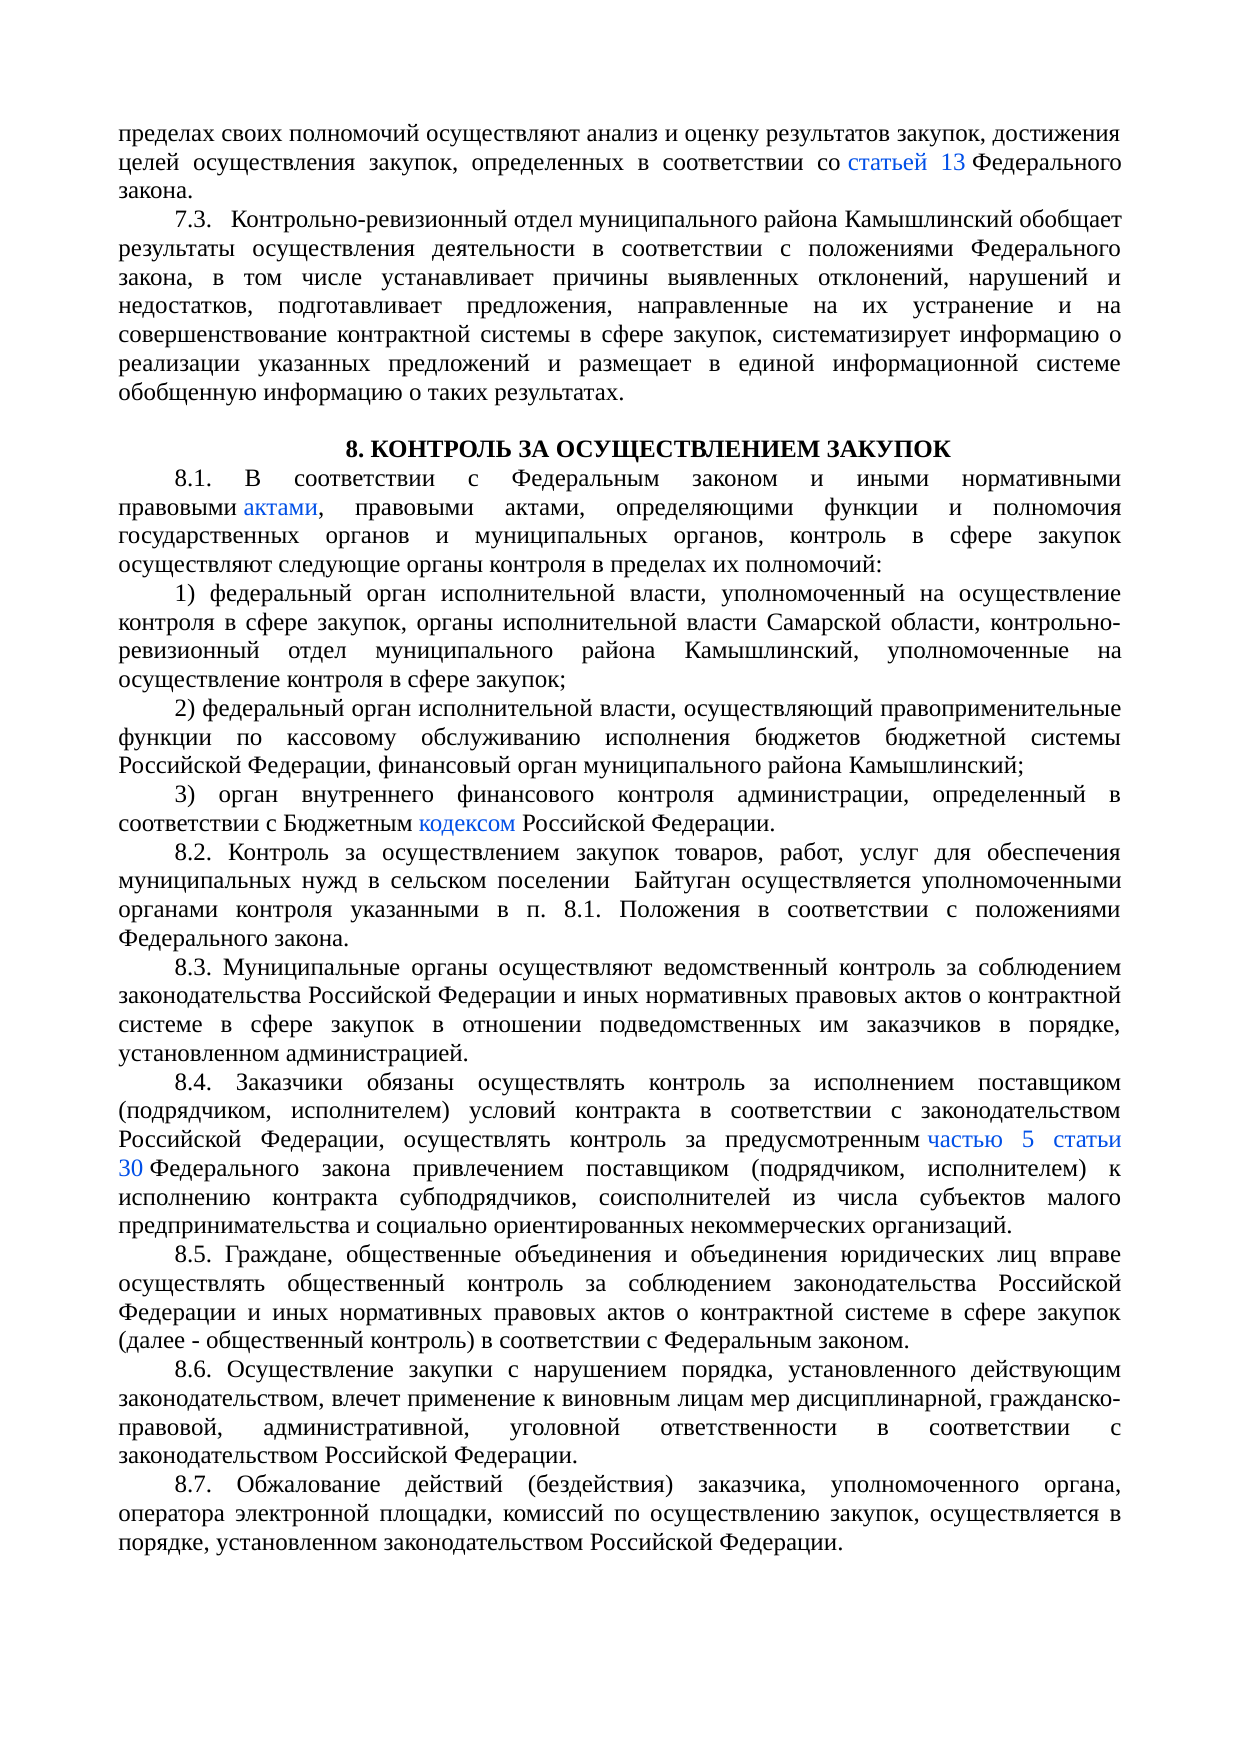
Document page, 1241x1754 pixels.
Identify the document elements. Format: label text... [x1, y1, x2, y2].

text 8.6. Осуществление закупки с нарушением порядка, установленного действующим законодательством, влечет применение к виновным лицам мер дисциплинарной, гражданско-правовой, административной, уголовной ответственности в соответствии с законодательством Российской Федерации. [118, 1354, 1122, 1469]
text 3) орган внутреннего финансового контроля администрации, определенный в соответствии с Бюджетным кодексом Российской Федерации. [118, 779, 1122, 837]
text 8.1. В соответствии с Федеральным законом и иными нормативными правовыми актами, правовыми актами, определяющими функции и полномочия государственных органов и муниципальных органов, контроль в сфере закупок осуществляют следующие органы контроля в пределах их полномочий: [118, 463, 1122, 578]
text 8.7. Обжалование действий (бездействия) заказчика, уполномоченного органа, оператора электронной площадки, комиссий по осуществлению закупок, осуществляется в порядке, установленном законодательством Российской Федерации. [118, 1469, 1122, 1556]
text 8.3. Муниципальные органы осуществляют ведомственный контроль за соблюдением законодательства Российской Федерации и иных нормативных правовых актов о контрактной системе в сфере закупок в отношении подведомственных им заказчиков в порядке, установленном администрацией. [118, 952, 1122, 1067]
text пределах своих полномочий осуществляют анализ и оценку результатов закупок, достижения целей осуществления закупок, определенных в соответствии со статьей 13 Федерального закона. [118, 118, 1122, 204]
list Контрольно-ревизионный отдел муниципального района Камышлинский обобщает результаты осуществления деятельности в соответствии с положениями Федерального закона, в том числе устанавливает причины выявленных отклонений, нарушений и недостатков, подготавливает предложения, направленные на их устранение и на совершенствование контрактной системы в сфере закупок, систематизирует информацию о реализации указанных предложений и размещает в единой информационной системе обобщенную информацию о таких результатах. [118, 204, 1122, 406]
text 2) федеральный орган исполнительной власти, осуществляющий правоприменительные функции по кассовому обслуживанию исполнения бюджетов бюджетной системы Российской Федерации, финансовый орган муниципального района Камышлинский; [118, 693, 1122, 779]
text 8.5. Граждане, общественные объединения и объединения юридических лиц вправе осуществлять общественный контроль за соблюдением законодательства Российской Федерации и иных нормативных правовых актов о контрактной системе в сфере закупок (далее - общественный контроль) в соответствии с Федеральным законом. [118, 1239, 1122, 1354]
text 8.4. Заказчики обязаны осуществлять контроль за исполнением поставщиком (подрядчиком, исполнителем) условий контракта в соответствии с законодательством Российской Федерации, осуществлять контроль за предусмотренным частью 5 статьи 30 Федерального закона привлечением поставщиком (подрядчиком, исполнителем) к исполнению контракта субподрядчиков, соисполнителей из числа субъектов малого предпринимательства и социально ориентированных некоммерческих организаций. [118, 1067, 1122, 1239]
text 8.2. Контроль за осуществлением закупок товаров, работ, услуг для обеспечения муниципальных нужд в сельском поселении Байтуган осуществляется уполномоченными органами контроля указанными в п. 8.1. Положения в соответствии с положениями Федерального закона. [118, 837, 1122, 952]
text 8. КОНТРОЛЬ ЗА ОСУЩЕСТВЛЕНИЕМ ЗАКУПОК [118, 434, 1122, 463]
text 1) федеральный орган исполнительной власти, уполномоченный на осуществление контроля в сфере закупок, органы исполнительной власти Самарской области, контрольно-ревизионный отдел муниципального района Камышлинский, уполномоченные на осуществление контроля в сфере закупок; [118, 578, 1122, 693]
